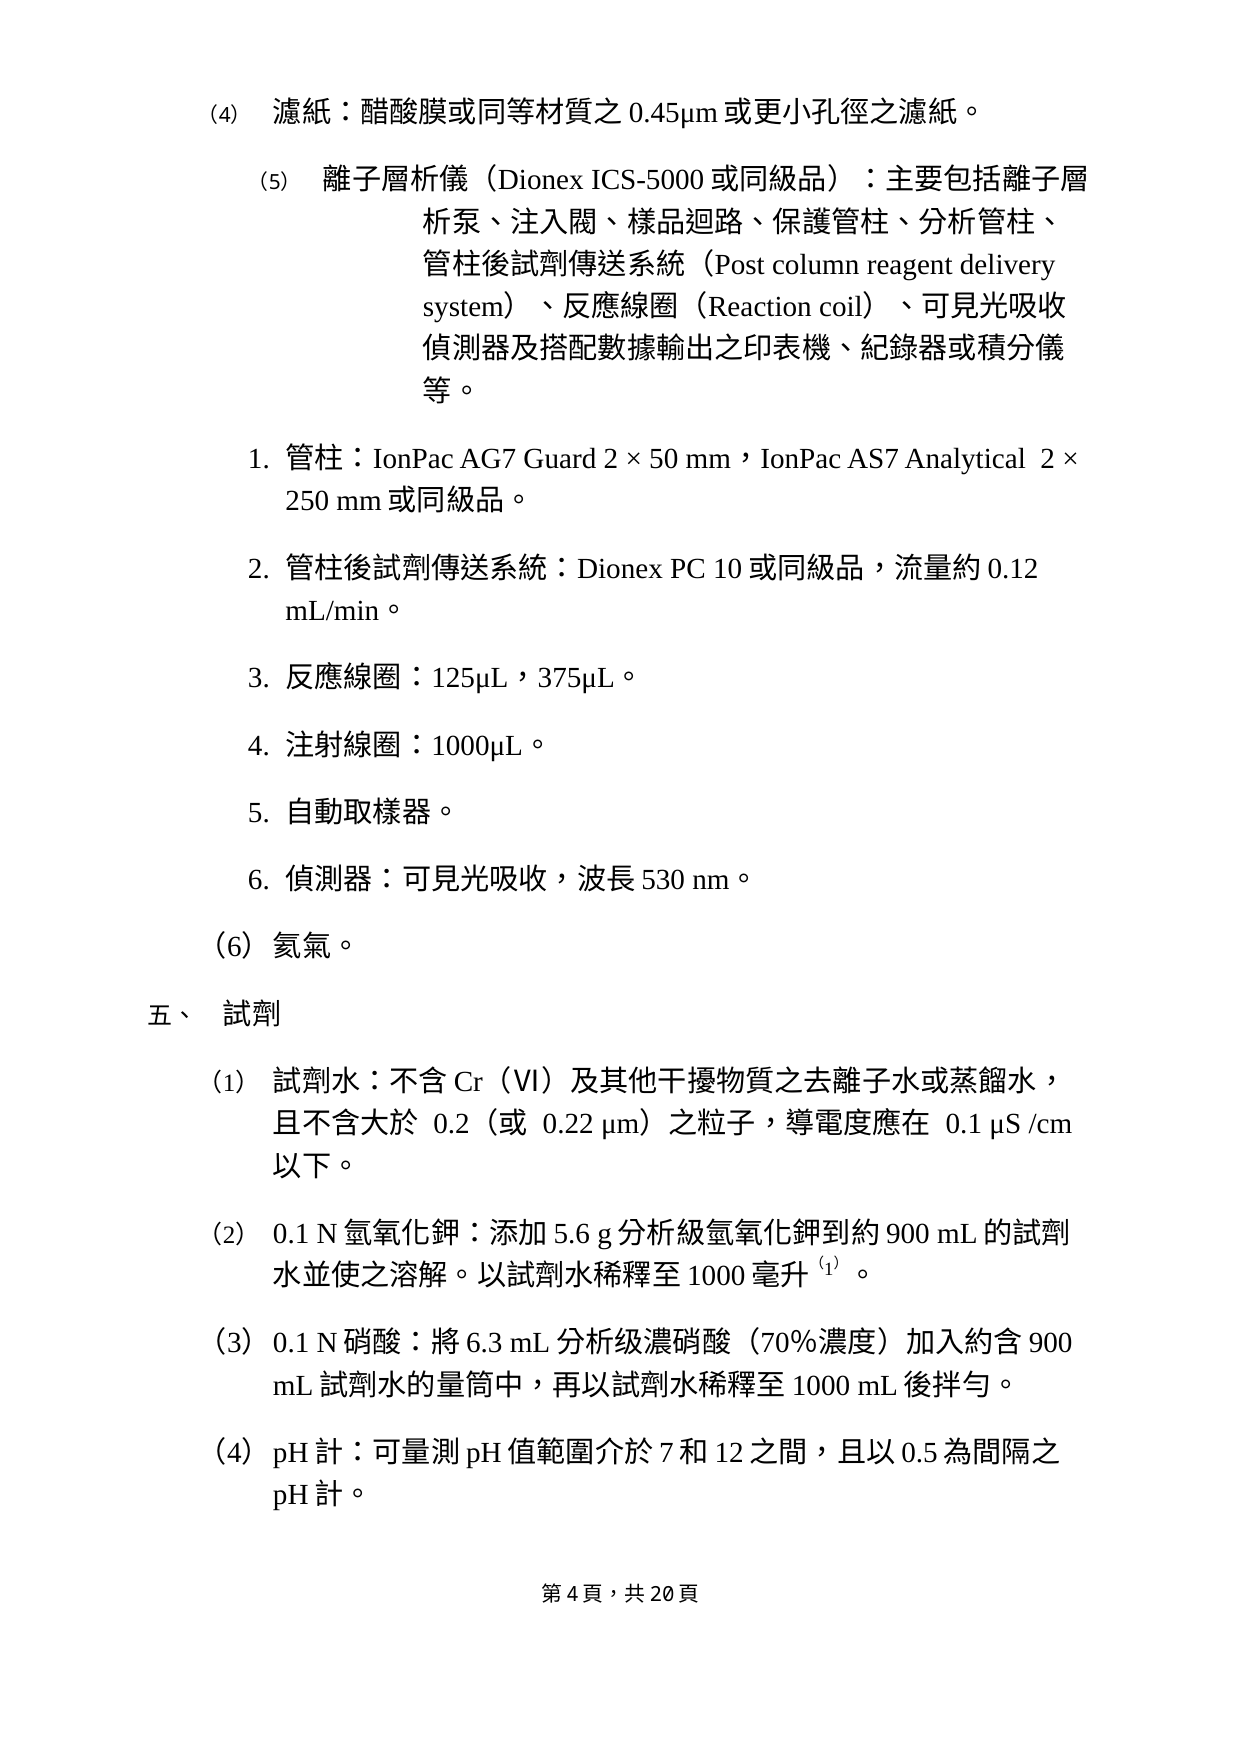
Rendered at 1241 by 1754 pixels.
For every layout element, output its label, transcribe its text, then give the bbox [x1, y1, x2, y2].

list 管柱後試劑傳送系統：Dionex PC 10或同級品，流量約0.12 mL/min。 [248, 544, 1092, 629]
list 離子層析儀（Dionex ICS-5000或同級品）：主要包括離子層析泵、注入閥、樣品迴路、保護管柱、分析管柱、管柱後試劑傳送系統（Post column reagent delivery system）、反應線圈（Reaction coil）、可見光吸收偵測器及搭配數據輸出之印表機、紀錄器或積分儀等。 [248, 156, 1092, 410]
list 試劑水：不含Cr（Ⅵ）及其他干擾物質之去離子水或蒸餾水，且不含大於 0.2（或 0.22 μm）之粒子，導電度應在 0.1 μS /cm 以下。 [198, 1058, 1092, 1184]
list 0.1 N氫氧化鉀：添加5.6 g分析級氫氧化鉀到約900 mL的試劑水並使之溶解。以試劑水稀釋至1000毫升（1）。 [198, 1209, 1092, 1294]
list 自動取樣器。 [248, 788, 1092, 831]
list 反應線圈：125μL，375μL。 [248, 654, 1092, 696]
list 偵測器：可見光吸收，波長530 nm。 [248, 856, 1092, 898]
list 濾紙：醋酸膜或同等材質之0.45μm或更小孔徑之濾紙。 [198, 89, 1092, 131]
list 試劑 [148, 990, 1092, 1033]
list 注射線圈：1000μL。 [248, 721, 1092, 763]
list pH計：可量測pH值範圍介於7和12之間，且以0.5為間隔之pH計。 [198, 1429, 1092, 1513]
list 0.1 N硝酸：將6.3 mL分析级濃硝酸（70％濃度）加入約含900 mL試劑水的量筒中，再以試劑水稀釋至1000 mL後拌勻。 [198, 1319, 1092, 1404]
list 氦氣。 [198, 923, 1092, 965]
list 管柱：IonPac AG7 Guard 2 × 50 mm，IonPac AS7 Analytical 2 × 250 mm或同級品。 [248, 435, 1092, 519]
